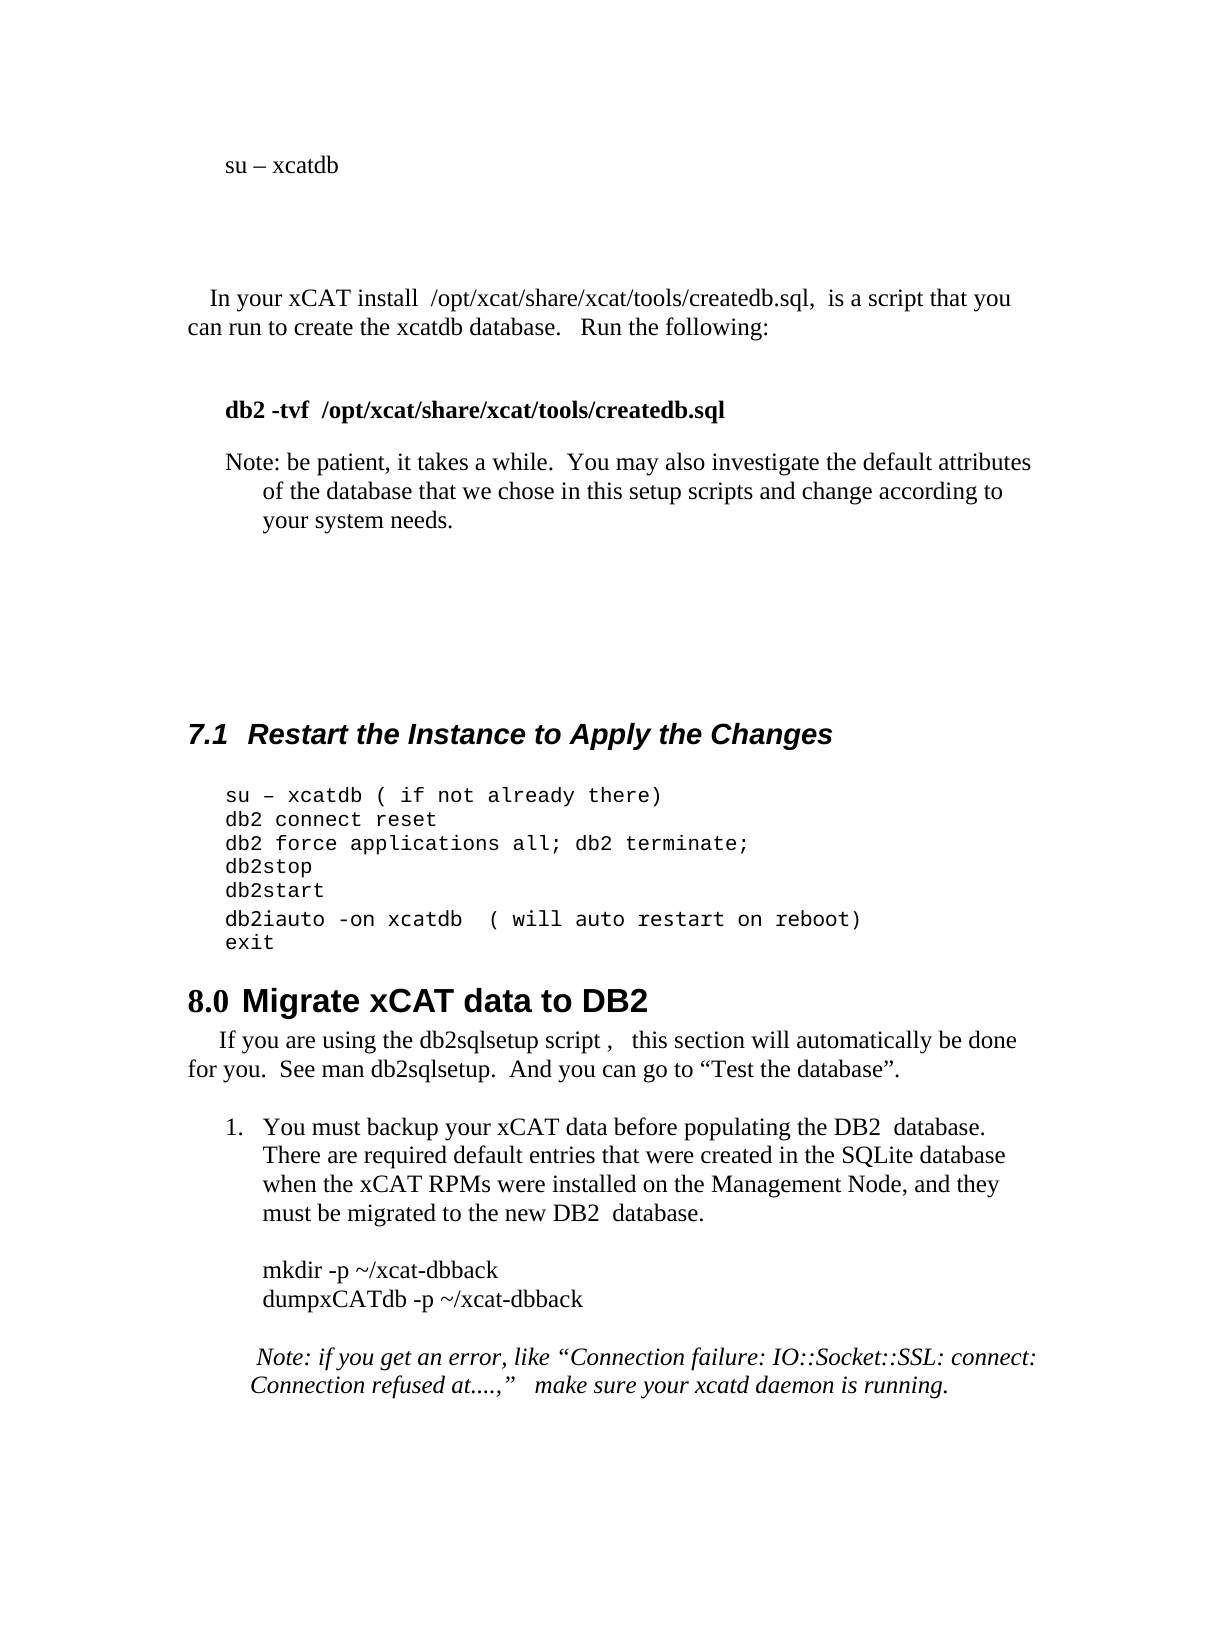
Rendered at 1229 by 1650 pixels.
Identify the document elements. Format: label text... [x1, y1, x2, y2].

text In your xCAT install /opt/xcat/share/xcat/tools/createdb.sql, is a script that you can run to create the xcatdb database. Run the following: [187, 283, 1041, 341]
text Note: be patient, it takes a while. You may also investigate the default attributes of the database that we chose in this setup scripts and change according to your system needs. [225, 447, 1041, 533]
text db2start [225, 880, 1041, 904]
text su – xcatdb [225, 150, 1041, 179]
text db2 force applications all; db2 terminate; [225, 833, 1041, 856]
text If you are using the db2sqlsetup script , this section will automatically be done for you. See man db2sqlsetup. And you can go to “Test the database”. [187, 1026, 1041, 1083]
text Note: if you get an error, like “Connection failure: IO::Socket::SSL: connect: [187, 1342, 1041, 1371]
text db2stop [225, 856, 1041, 880]
text su – xcatdb ( if not already there) [225, 785, 1041, 809]
text exit [225, 932, 1041, 956]
text db2iauto -on xcatdb ( will auto restart on reboot) [187, 904, 1041, 932]
subtitle Migrate xCAT data to DB2 [187, 981, 1041, 1019]
text Connection refused at....,” make sure your xcatd daemon is running. [187, 1371, 1041, 1399]
subtitle Restart the Instance to Apply the Changes [187, 717, 1041, 750]
text db2 connect reset [225, 809, 1041, 833]
list You must backup your xCAT data before populating the DB2 database. There are required default entries that were created in the SQLite database when the xCAT RPMs were installed on the Management Node, and they must be migrated to the new DB2 database. mkdir -p ~/xcat-dbback dumpxCATdb -p ~/xcat-dbback [225, 1112, 1041, 1313]
text db2 -tvf /opt/xcat/share/xcat/tools/createdb.sql [225, 395, 1041, 423]
